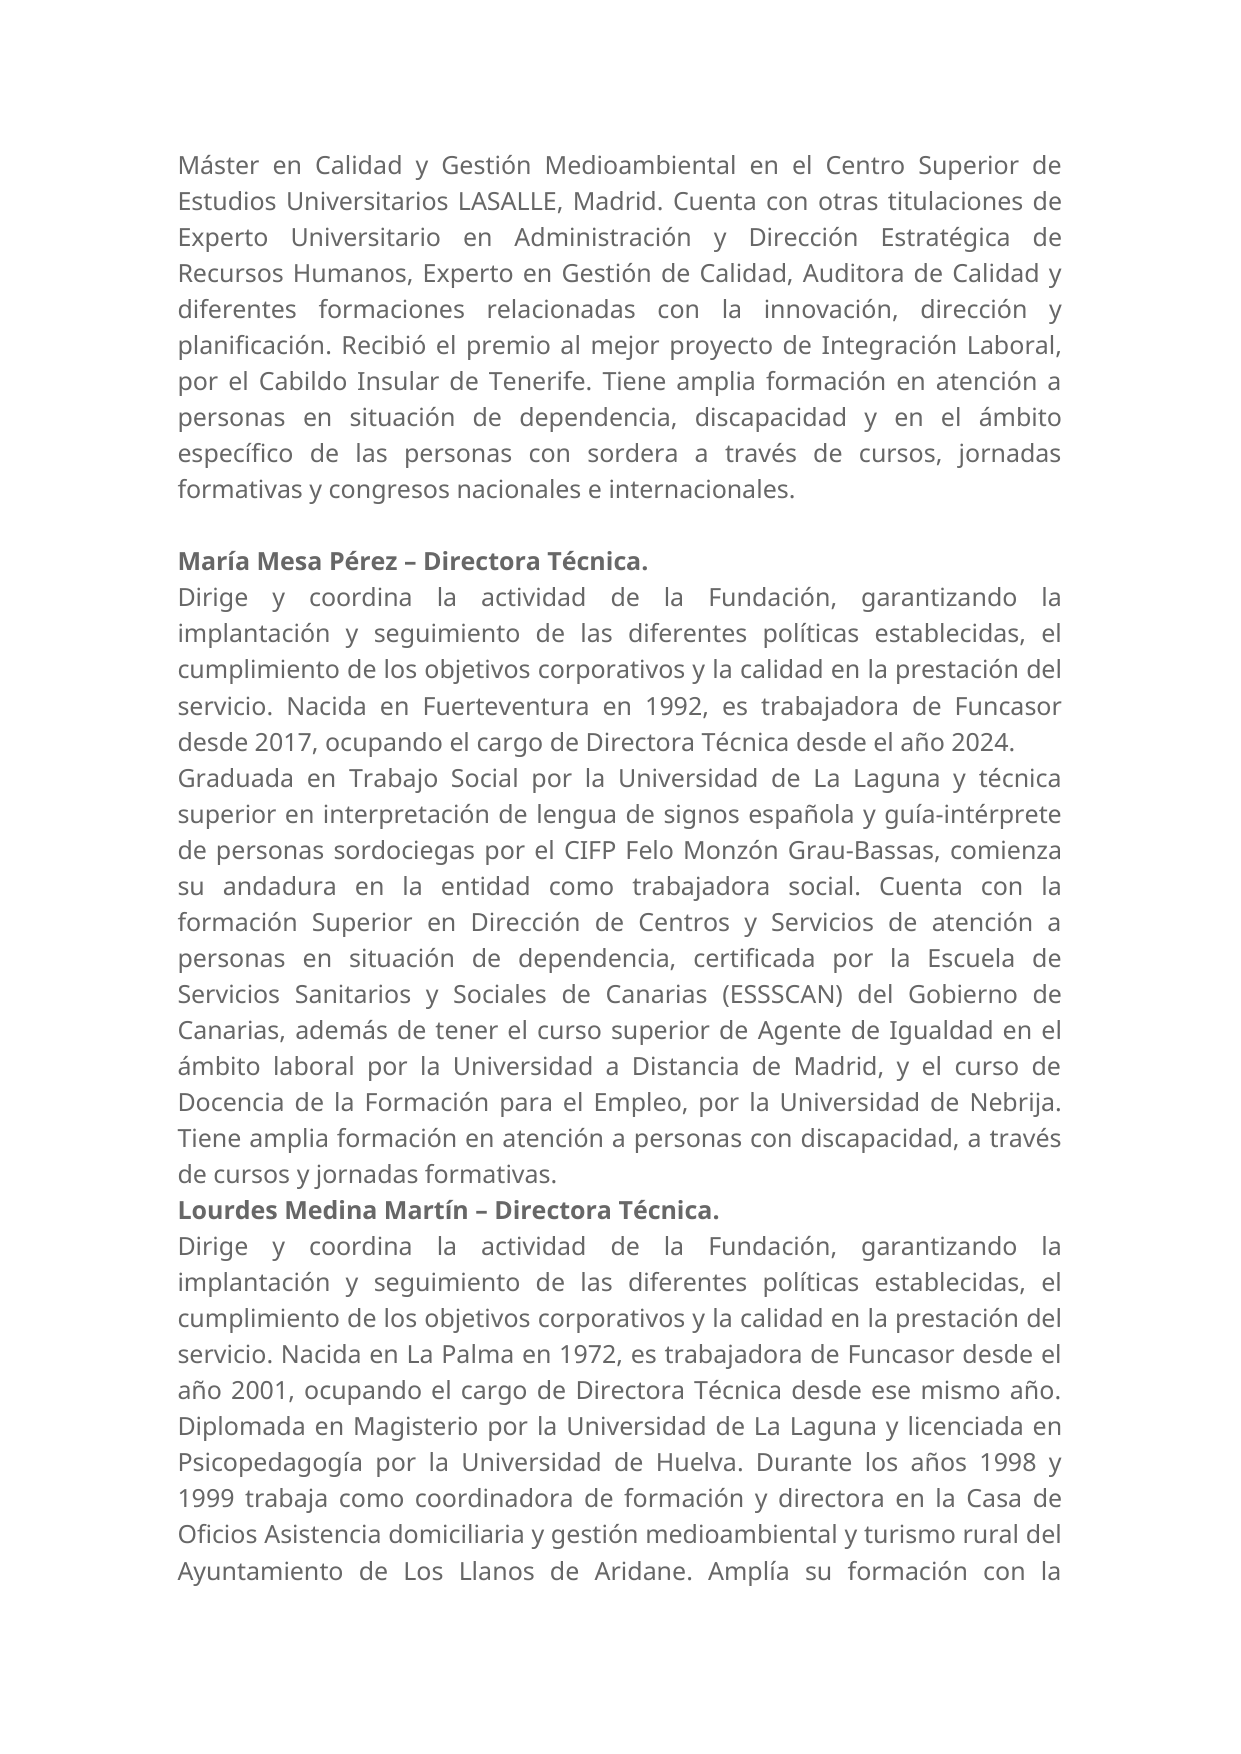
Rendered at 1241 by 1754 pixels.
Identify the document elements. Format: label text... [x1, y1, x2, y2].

text Máster en Calidad y Gestión Medioambiental en el Centro Superior de Estudios Universitarios LASALLE, Madrid. Cuenta con otras titulaciones de Experto Universitario en Administración y Dirección Estratégica de Recursos Humanos, Experto en Gestión de Calidad, Auditora de Calidad y diferentes formaciones relacionadas con la innovación, dirección y planificación. Recibió el premio al mejor proyecto de Integración Laboral, por el Cabildo Insular de Tenerife. Tiene amplia formación en atención a personas en situación de dependencia, discapacidad y en el ámbito específico de las personas con sordera a través de cursos, jornadas formativas y congresos nacionales e internacionales. [177, 148, 1063, 506]
text Dirige y coordina la actividad de la Fundación, garantizando la implantación y seguimiento de las diferentes políticas establecidas, el cumplimiento de los objetivos corporativos y la calidad en la prestación del servicio. Nacida en Fuerteventura en 1992, es trabajadora de Funcasor desde 2017, ocupando el cargo de Directora Técnica desde el año 2024. [177, 580, 1063, 758]
text Dirige y coordina la actividad de la Fundación, garantizando la implantación y seguimiento de las diferentes políticas establecidas, el cumplimiento de los objetivos corporativos y la calidad en la prestación del servicio. Nacida en La Palma en 1972, es trabajadora de Funcasor desde el año 2001, ocupando el cargo de Directora Técnica desde ese mismo año. Diplomada en Magisterio por la Universidad de La Laguna y licenciada en Psicopedagogía por la Universidad de Huelva. Durante los años 1998 y 1999 trabaja como coordinadora de formación y directora en la Casa de Oficios Asistencia domiciliaria y gestión medioambiental y turismo rural del Ayuntamiento de Los Llanos de Aridane. Amplía su formación con la [177, 1229, 1063, 1587]
text María Mesa Pérez – Directora Técnica. [177, 544, 1063, 578]
text Lourdes Medina Martín – Directora Técnica. [177, 1193, 1063, 1227]
text Graduada en Trabajo Social por la Universidad de La Laguna y técnica superior en interpretación de lengua de signos española y guía-intérprete de personas sordociegas por el CIFP Felo Monzón Grau-Bassas, comienza su andadura en la entidad como trabajadora social. Cuenta con la formación Superior en Dirección de Centros y Servicios de atención a personas en situación de dependencia, certificada por la Escuela de Servicios Sanitarios y Sociales de Canarias (ESSSCAN) del Gobierno de Canarias, además de tener el curso superior de Agente de Igualdad en el ámbito laboral por la Universidad a Distancia de Madrid, y el curso de Docencia de la Formación para el Empleo, por la Universidad de Nebrija. Tiene amplia formación en atención a personas con discapacidad, a través de cursos y jornadas formativas. [177, 760, 1063, 1191]
